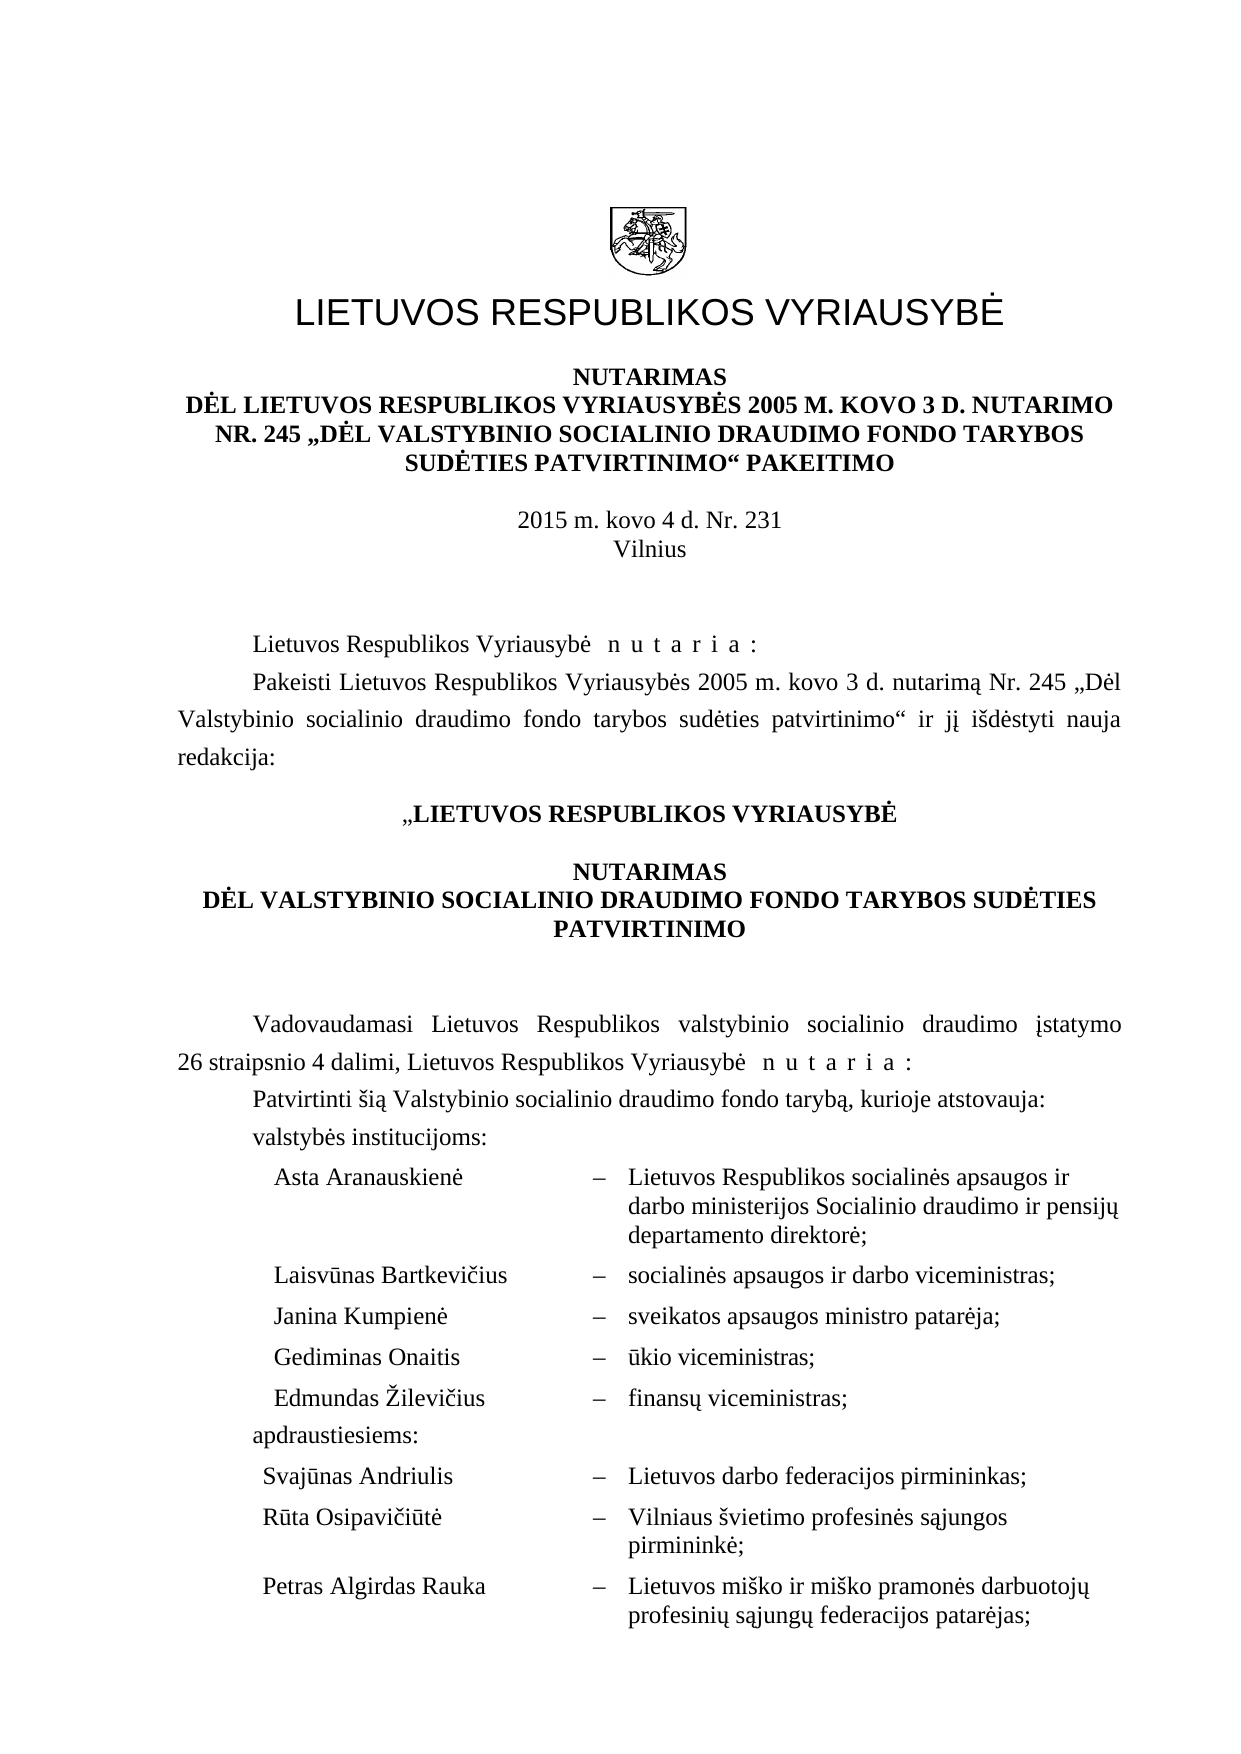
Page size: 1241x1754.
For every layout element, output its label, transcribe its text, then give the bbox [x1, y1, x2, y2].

table_cell socialinės apsaugos ir darbo viceministras; [617, 1249, 1133, 1289]
text Lietuvos Respublikos Vyriausybė [177, 290, 1122, 333]
table_cell – [582, 1330, 617, 1371]
table_cell Janina Kumpienė [262, 1289, 582, 1330]
table_header Asta Aranauskienė [262, 1150, 582, 1249]
text Lietuvos Respublikos Vyriausybė nutaria: [177, 620, 1122, 658]
text nutarimas [177, 362, 1122, 390]
text DĖL VALSTYBINIO SOCIALINIO DRAUDIMO FONDO TARYBOS SUDĖTIES PATVIRTINIMO [177, 885, 1122, 943]
table_header Lietuvos Respublikos socialinės apsaugos ir darbo ministerijos Socialinio draudimo ir pensijų departamento direktorė; [617, 1150, 1133, 1249]
text Pakeisti Lietuvos Respublikos Vyriausybės 2005 m. kovo 3 d. nutarimą Nr. 245 „Dėl Valstybinio socialinio draudimo fondo tarybos sudėties patvirtinimo“ ir jį išdėstyti nauja redakcija: [177, 658, 1122, 770]
table_cell Edmundas Žilevičius [262, 1371, 582, 1412]
table_cell ūkio viceministras; [617, 1330, 1133, 1371]
table_cell Rūta Osipavičiūtė [262, 1490, 582, 1559]
table_cell – [582, 1371, 617, 1412]
table_cell – [582, 1490, 617, 1559]
table_header Svajūnas Andriulis [262, 1449, 582, 1490]
table_cell – [582, 1249, 617, 1289]
text 2015 m. kovo 4 d. Nr. 231 Vilnius [177, 505, 1122, 563]
text NUTARIMAS [177, 857, 1122, 885]
table_cell – [582, 1289, 617, 1330]
table_header – [582, 1150, 617, 1249]
text „LIETUVOS RESPUBLIKOS VYRIAUSYBĖ [177, 799, 1122, 828]
table_cell finansų viceministras; [617, 1371, 1133, 1412]
text valstybės institucijoms: [177, 1113, 1122, 1150]
table_header Lietuvos darbo federacijos pirmininkas; [617, 1449, 1133, 1490]
table_cell – [582, 1559, 617, 1629]
table_cell sveikatos apsaugos ministro patarėja; [617, 1289, 1133, 1330]
table_cell Vilniaus švietimo profesinės sąjungos pirmininkė; [617, 1490, 1133, 1559]
table_cell Gediminas Onaitis [262, 1330, 582, 1371]
text apdraustiesiems: [177, 1412, 1122, 1449]
table_cell Lietuvos miško ir miško pramonės darbuotojų profesinių sąjungų federacijos patarėjas; [617, 1559, 1133, 1629]
table_cell Laisvūnas Bartkevičius [262, 1249, 582, 1289]
table_header – [582, 1449, 617, 1490]
table_cell Petras Algirdas Rauka [262, 1559, 582, 1629]
text Dėl LIETUVOS RESPUBLIKOS VYRIAUSYBĖS 2005 M. KOVO 3 D. NUTARIMO NR. 245 „DĖL VALSTYBINIO SOCIALINIO DRAUDIMO FONDO TARYBOS SUDĖTIES PATVIRTINIMO“ PAKEITIMO [177, 390, 1122, 477]
text Vadovaudamasi Lietuvos Respublikos valstybinio socialinio draudimo įstatymo 26 straipsnio 4 dalimi, Lietuvos Respublikos Vyriausybė nutaria: [177, 1000, 1122, 1075]
text Patvirtinti šią Valstybinio socialinio draudimo fondo tarybą, kurioje atstovauja: [177, 1075, 1122, 1113]
